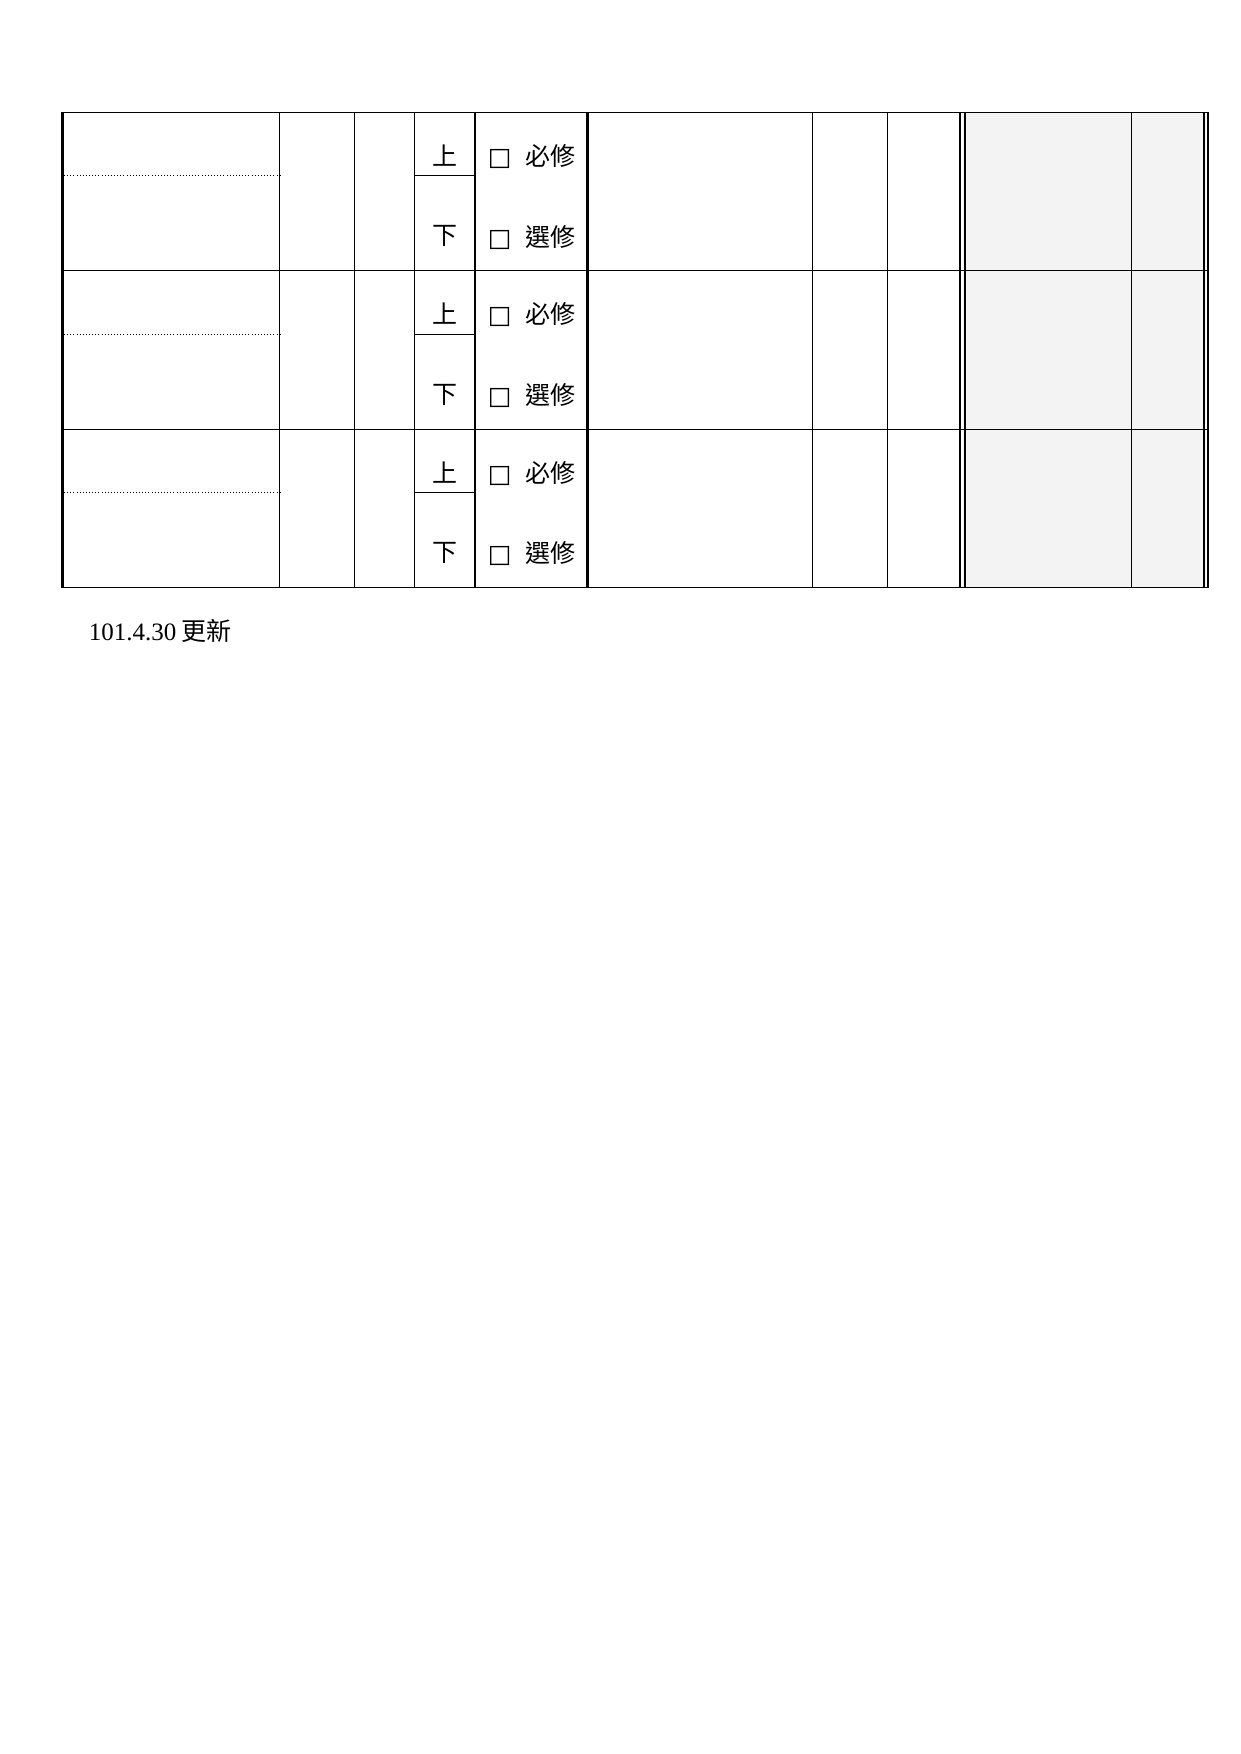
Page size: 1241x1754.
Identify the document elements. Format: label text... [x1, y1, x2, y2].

table_cell 下 [415, 335, 474, 429]
table_cell 上 [415, 113, 474, 175]
table_cell 上 [415, 430, 474, 492]
table_cell 必修 選修 [476, 430, 586, 587]
table_cell [1132, 430, 1203, 587]
table_cell [64, 271, 279, 334]
table_cell [1132, 271, 1203, 429]
table_cell [1132, 113, 1203, 270]
table_cell [355, 113, 414, 270]
table_cell 下 [415, 493, 474, 587]
table_cell [966, 271, 1131, 429]
table_cell 下 [415, 176, 474, 270]
table_cell [280, 430, 354, 587]
table_cell [355, 430, 414, 587]
table_cell [589, 271, 812, 429]
table_cell [589, 430, 812, 587]
table_cell [966, 113, 1131, 270]
table_cell [355, 271, 414, 429]
table_cell 必修 選修 [476, 271, 586, 429]
table_cell [589, 113, 812, 270]
table_cell [888, 271, 959, 429]
table_cell [64, 334, 279, 429]
table_cell [280, 113, 354, 270]
table_cell 必修 選修 [476, 113, 586, 270]
table_cell [64, 492, 279, 587]
table_cell [966, 430, 1131, 587]
table_cell [280, 271, 354, 429]
table_cell [813, 113, 887, 270]
table_cell 上 [415, 271, 474, 334]
table_cell [888, 113, 959, 270]
table_cell [64, 175, 279, 270]
table_cell [888, 430, 959, 587]
table_cell [813, 430, 887, 587]
table_cell [64, 113, 279, 175]
table_cell [64, 430, 279, 492]
text 101.4.30更新 [89, 588, 1152, 651]
table_cell [813, 271, 887, 429]
